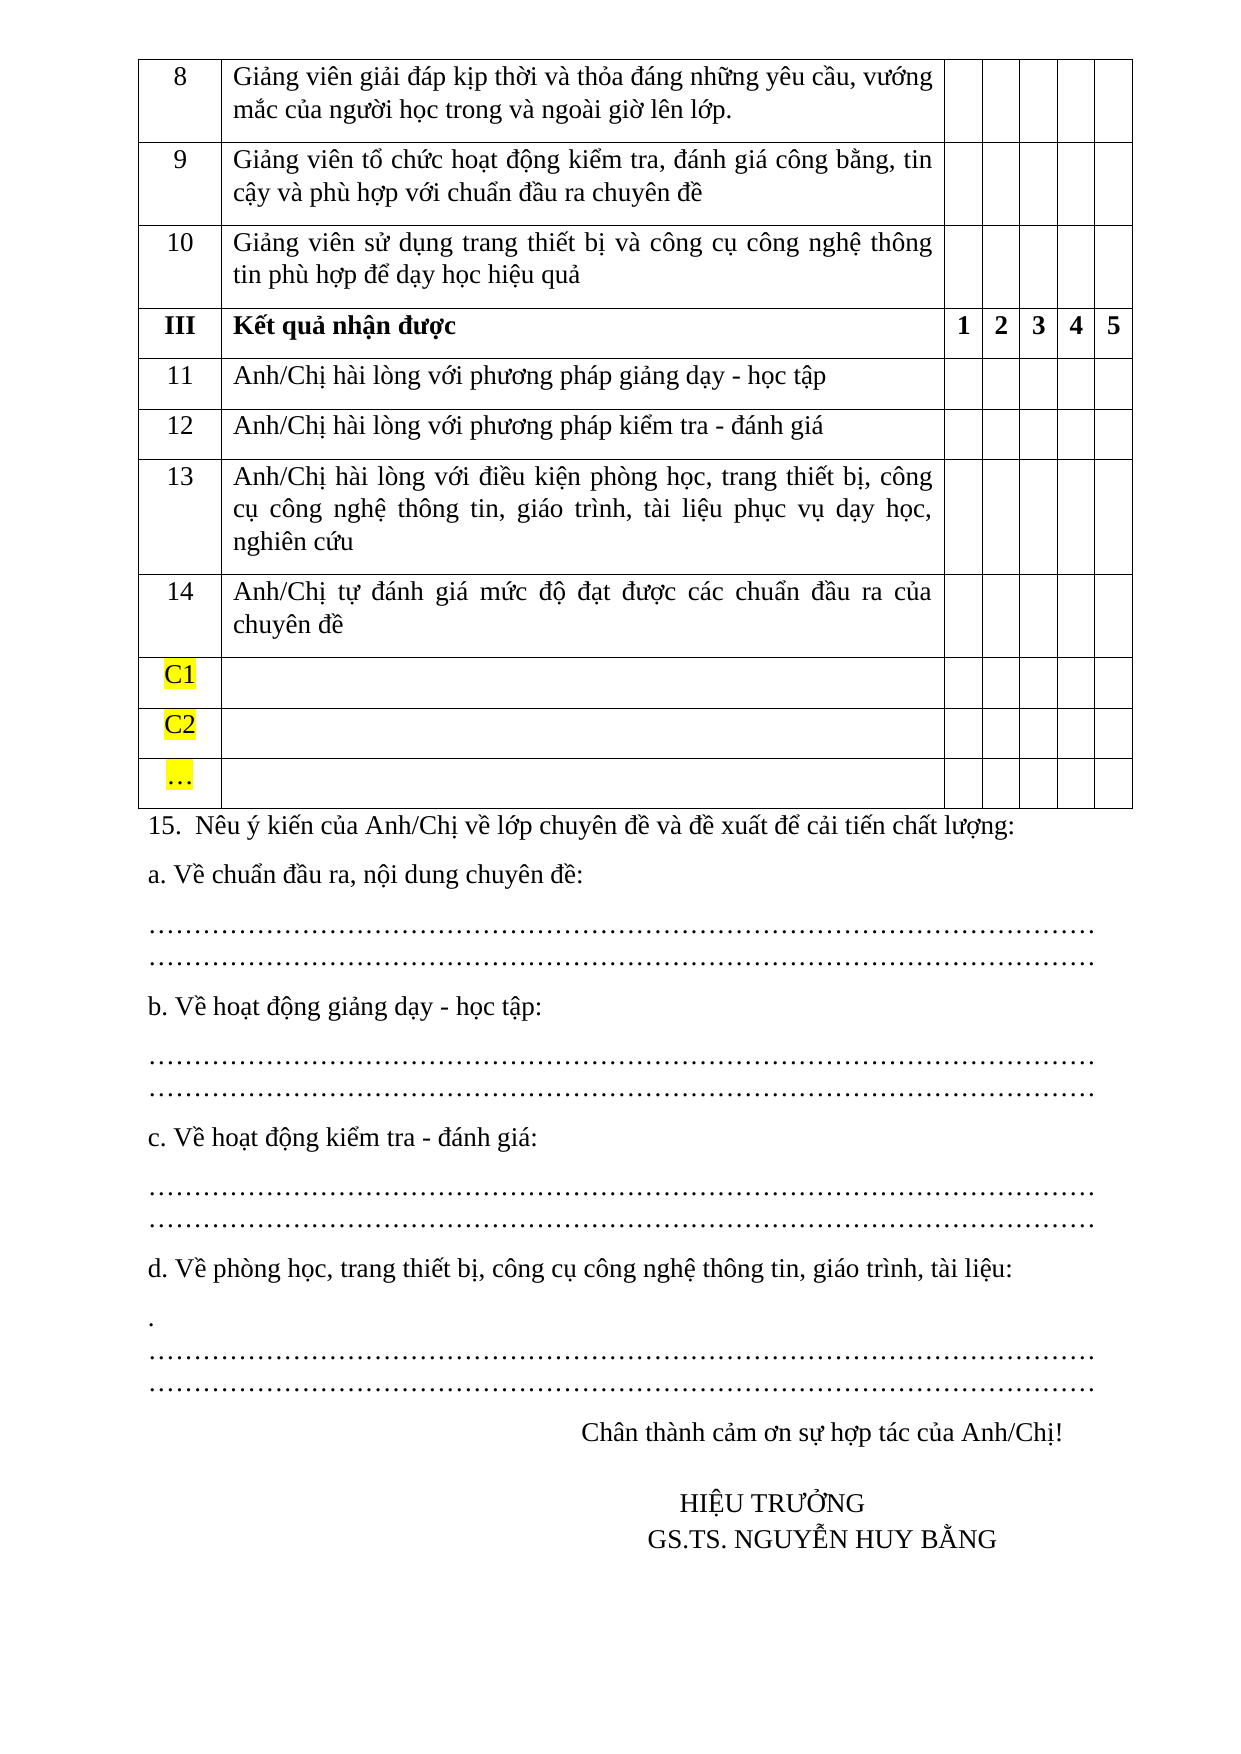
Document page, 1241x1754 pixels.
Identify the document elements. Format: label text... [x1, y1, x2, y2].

table_cell [945, 359, 982, 408]
table_cell [1058, 60, 1094, 142]
table_cell 3 [1020, 309, 1057, 358]
table_cell 11 [139, 359, 221, 408]
table_cell [1058, 709, 1094, 758]
table_cell 14 [139, 575, 221, 657]
table_cell [1058, 359, 1094, 408]
table_cell [1095, 575, 1132, 657]
table_cell [1095, 60, 1132, 142]
table_cell [1020, 759, 1057, 808]
table_cell [1020, 226, 1057, 308]
table_cell 1 [945, 309, 982, 358]
table_cell Giảng viên giải đáp kịp thời và thỏa đáng những yêu cầu, vướng mắc của người học trong và ngoài giờ lên lớp. [222, 60, 944, 142]
table_cell [1058, 460, 1094, 574]
table_cell C1 [139, 658, 221, 707]
table_cell 13 [139, 460, 221, 574]
table_cell [983, 359, 1019, 408]
table_cell [945, 226, 982, 308]
table_cell [983, 709, 1019, 758]
table_cell [1020, 60, 1057, 142]
table_cell [945, 60, 982, 142]
table_cell [983, 460, 1019, 574]
text ………………………………………………………………………………………………………………………………………………………………………………………… [148, 908, 1122, 971]
table_cell Anh/Chị hài lòng với điều kiện phòng học, trang thiết bị, công cụ công nghệ thông tin, giáo trình, tài liệu phục vụ dạy học, nghiên cứu [222, 460, 944, 574]
table_cell … [139, 759, 221, 808]
table_cell 12 [139, 410, 221, 459]
table_cell [1058, 226, 1094, 308]
table_cell [1058, 759, 1094, 808]
text a. Về chuẩn đầu ra, nội dung chuyên đề: [148, 858, 1122, 889]
table_cell 8 [139, 60, 221, 142]
table_cell [1095, 143, 1132, 225]
table_cell 4 [1058, 309, 1094, 358]
table_cell [1058, 658, 1094, 707]
table_cell Giảng viên sử dụng trang thiết bị và công cụ công nghệ thông tin phù hợp để dạy học hiệu quả [222, 226, 944, 308]
table_cell [1020, 460, 1057, 574]
table_cell 2 [983, 309, 1019, 358]
table_cell [1020, 359, 1057, 408]
table_cell [1095, 410, 1132, 459]
table_cell Anh/Chị hài lòng với phương pháp kiểm tra - đánh giá [222, 410, 944, 459]
table_cell [222, 709, 944, 758]
table_cell [1020, 658, 1057, 707]
text HIỆU TRƯỞNG [598, 1487, 1122, 1518]
text Chân thành cảm ơn sự hợp tác của Anh/Chị! [448, 1416, 1122, 1447]
table_cell [1095, 226, 1132, 308]
table_cell 10 [139, 226, 221, 308]
table_cell Kết quả nhận được [222, 309, 944, 358]
table_cell [1020, 709, 1057, 758]
table_cell [1058, 143, 1094, 225]
table_cell Giảng viên tổ chức hoạt động kiểm tra, đánh giá công bằng, tin cậy và phù hợp với chuẩn đầu ra chuyên đề [222, 143, 944, 225]
table_cell [1020, 143, 1057, 225]
text GS.TS. NGUYỄN HUY BẰNG [448, 1523, 1122, 1554]
table_cell [1058, 575, 1094, 657]
table_cell [983, 60, 1019, 142]
table_cell [1095, 460, 1132, 574]
table_cell [1095, 359, 1132, 408]
table_cell [945, 575, 982, 657]
table_cell [983, 575, 1019, 657]
table_cell [1020, 410, 1057, 459]
table_cell C2 [139, 709, 221, 758]
table_cell 9 [139, 143, 221, 225]
text 15. Nêu ý kiến của Anh/Chị về lớp chuyên đề và đề xuất để cải tiến chất lượng: [148, 809, 1122, 840]
table_cell Anh/Chị hài lòng với phương pháp giảng dạy - học tập [222, 359, 944, 408]
table_cell [983, 410, 1019, 459]
text c. Về hoạt động kiểm tra - đánh giá: [148, 1121, 1122, 1152]
table_cell [983, 143, 1019, 225]
table_cell Anh/Chị tự đánh giá mức độ đạt được các chuẩn đầu ra của chuyên đề [222, 575, 944, 657]
table_cell [983, 759, 1019, 808]
table_cell [222, 759, 944, 808]
text .………………………………………………………………………………………………………………………………………………………………………………………… [148, 1301, 1122, 1397]
table_cell [983, 226, 1019, 308]
table_cell [945, 709, 982, 758]
table_cell [1058, 410, 1094, 459]
table_cell [222, 658, 944, 707]
table_cell [983, 658, 1019, 707]
text b. Về hoạt động giảng dạy - học tập: [148, 989, 1122, 1021]
text d. Về phòng học, trang thiết bị, công cụ công nghệ thông tin, giáo trình, tài liệu: [148, 1252, 1122, 1283]
table_cell III [139, 309, 221, 358]
table_cell [1095, 658, 1132, 707]
text ………………………………………………………………………………………………………………………………………………………………………………………… [148, 1170, 1122, 1234]
table_cell [945, 759, 982, 808]
table_cell [1095, 759, 1132, 808]
table_cell [945, 410, 982, 459]
table_cell [1020, 575, 1057, 657]
table_cell [945, 143, 982, 225]
table_cell 5 [1095, 309, 1132, 358]
table_cell [945, 658, 982, 707]
text ………………………………………………………………………………………………………………………………………………………………………………………… [148, 1039, 1122, 1103]
table_cell [1095, 709, 1132, 758]
table_cell [945, 460, 982, 574]
